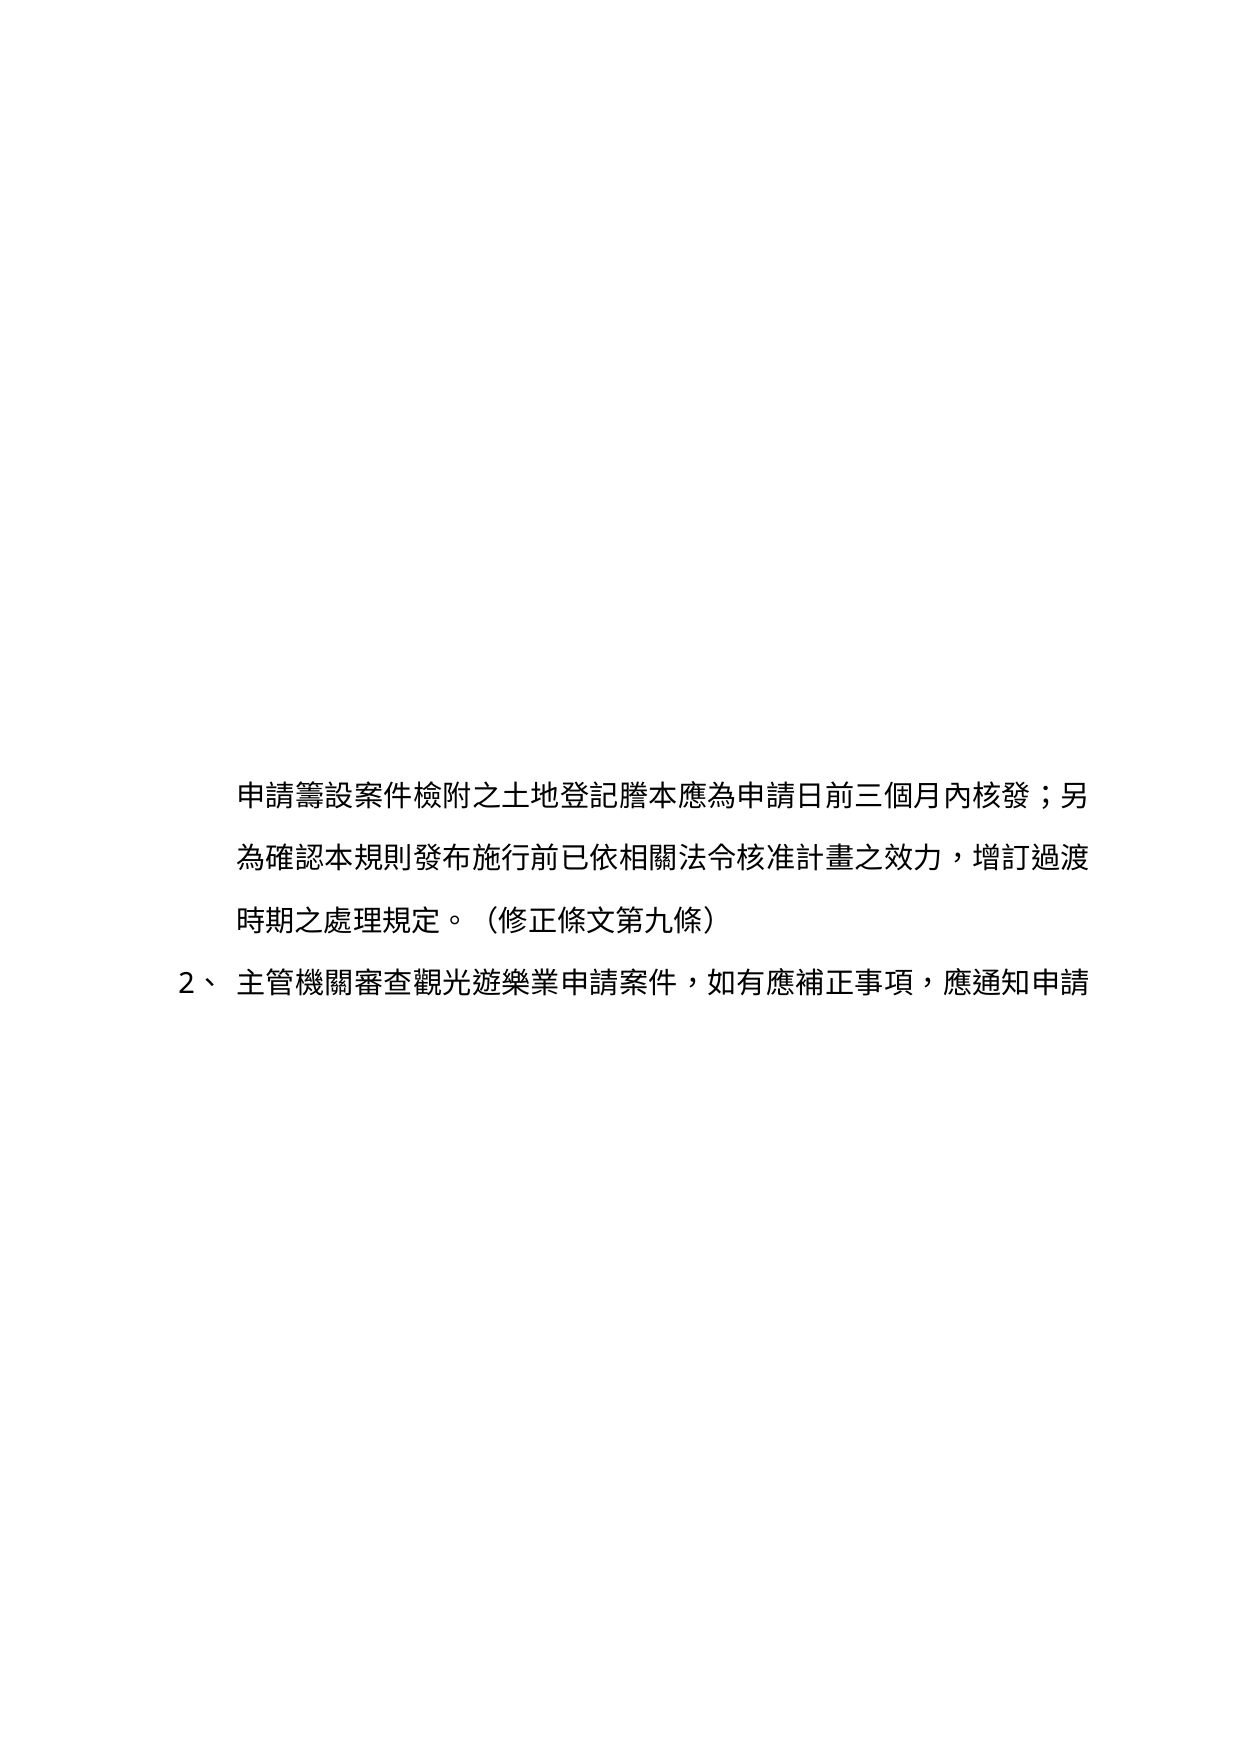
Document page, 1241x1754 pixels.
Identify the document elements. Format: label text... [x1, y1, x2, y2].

list 申請籌設案件檢附之土地登記謄本應為申請日前三個月內核發；另為確認本規則發布施行前已依相關法令核准計畫之效力，增訂過渡時期之處理規定。（修正條文第九條） [177, 752, 1092, 939]
list 主管機關審查觀光遊樂業申請案件，如有應補正事項，應通知申請 [177, 939, 1092, 1002]
